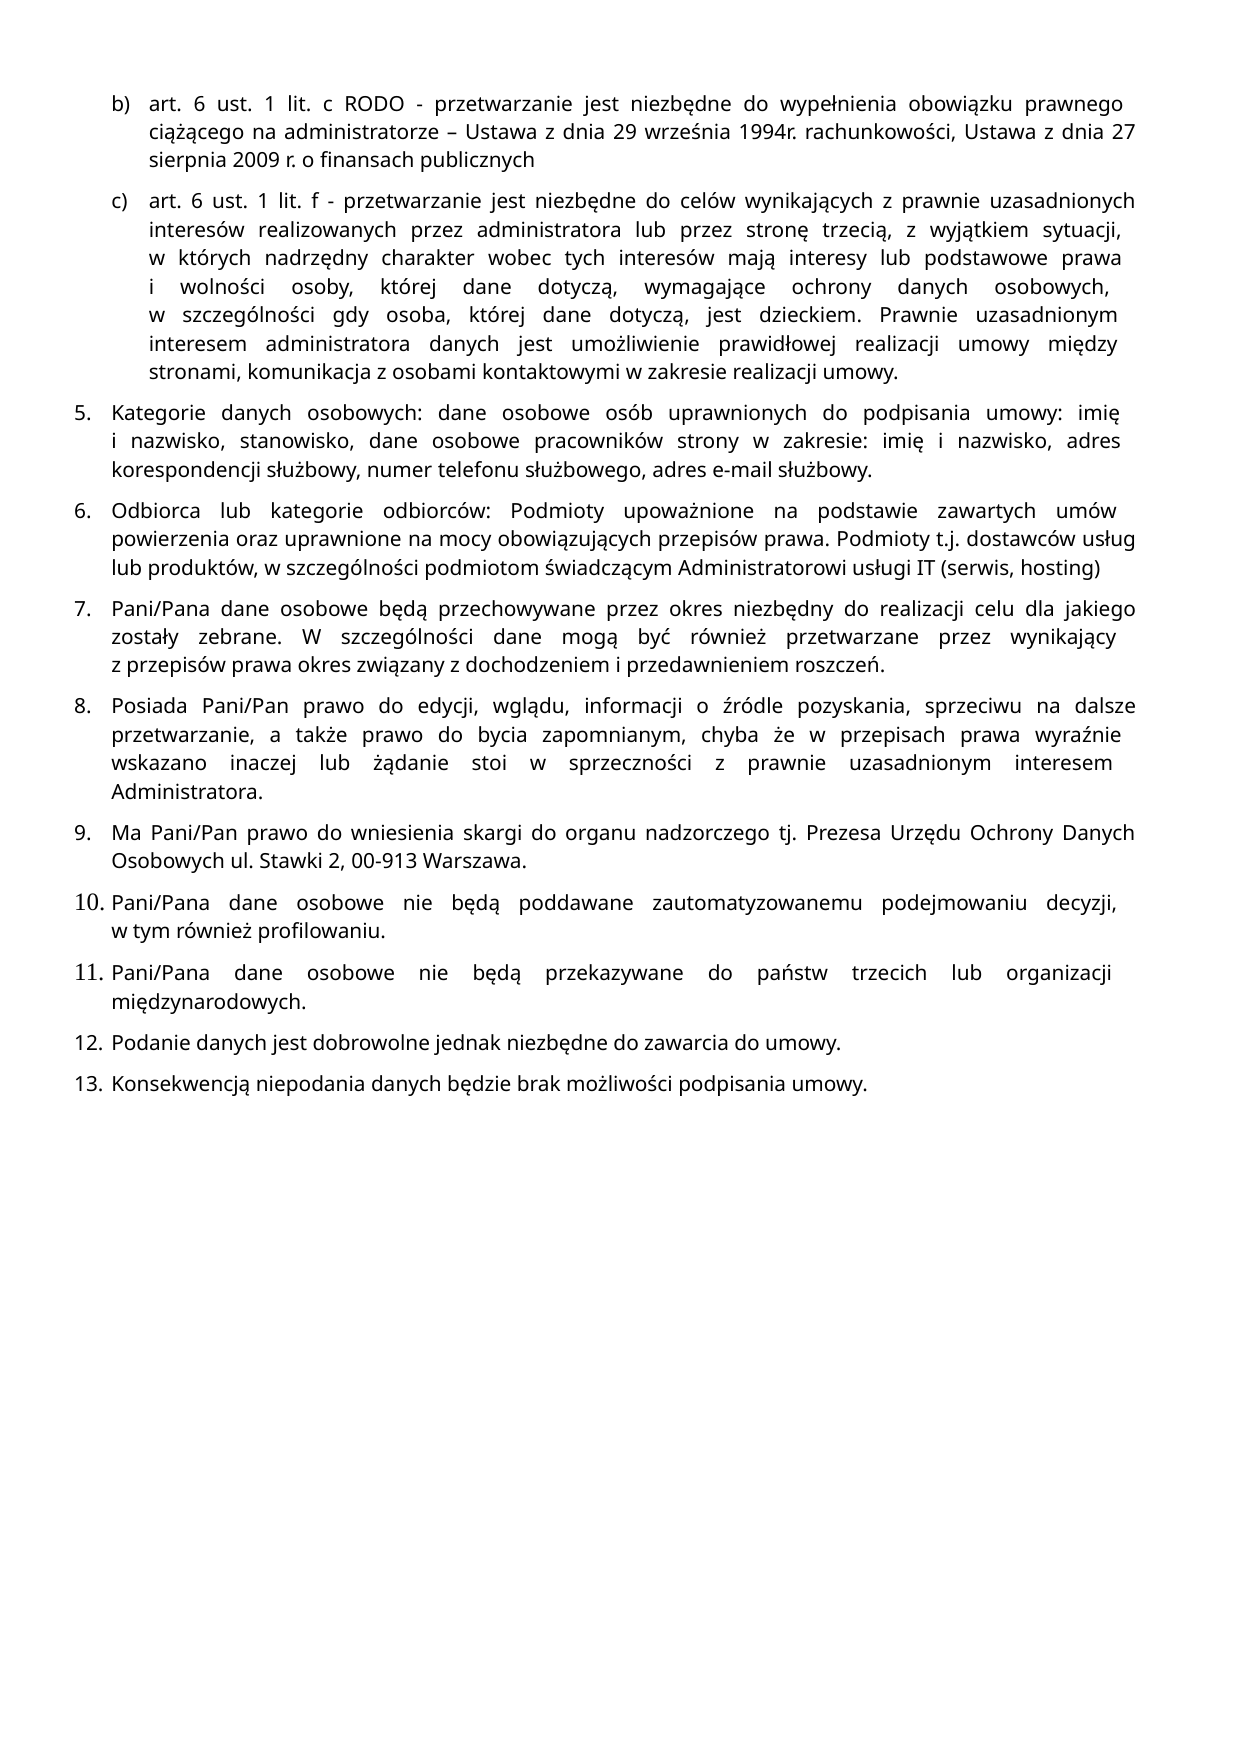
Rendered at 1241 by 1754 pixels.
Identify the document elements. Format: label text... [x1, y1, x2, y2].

list Pani/Pana dane osobowe będą przechowywane przez okres niezbędny do realizacji celu dla jakiego zostały zebrane. W szczególności dane mogą być również przetwarzane przez wynikający z przepisów prawa okres związany z dochodzeniem i przedawnieniem roszczeń. [74, 594, 1137, 679]
list Kategorie danych osobowych: dane osobowe osób uprawnionych do podpisania umowy: imię i nazwisko, stanowisko, dane osobowe pracowników strony w zakresie: imię i nazwisko, adres korespondencji służbowy, numer telefonu służbowego, adres e-mail służbowy. [74, 398, 1137, 483]
list Podanie danych jest dobrowolne jednak niezbędne do zawarcia do umowy. [74, 1028, 1137, 1056]
list Pani/Pana dane osobowe nie będą przekazywane do państw trzecich lub organizacji międzynarodowych. [74, 957, 1137, 1015]
list Posiada Pani/Pan prawo do edycji, wglądu, informacji o źródle pozyskania, sprzeciwu na dalsze przetwarzanie, a także prawo do bycia zapomnianym, chyba że w przepisach prawa wyraźnie wskazano inaczej lub żądanie stoi w sprzeczności z prawnie uzasadnionym interesem Administratora. [74, 691, 1137, 805]
list Odbiorca lub kategorie odbiorców: Podmioty upoważnione na podstawie zawartych umów powierzenia oraz uprawnione na mocy obowiązujących przepisów prawa. Podmioty t.j. dostawców usług lub produktów, w szczególności podmiotom świadczącym Administratorowi usługi IT (serwis, hosting) [74, 496, 1137, 581]
list Ma Pani/Pan prawo do wniesienia skargi do organu nadzorczego tj. Prezesa Urzędu Ochrony Danych Osobowych ul. Stawki 2, 00-913 Warszawa. [74, 818, 1137, 874]
list art. 6 ust. 1 lit. c RODO - przetwarzanie jest niezbędne do wypełnienia obowiązku prawnego ciążącego na administratorze – Ustawa z dnia 29 września 1994r. rachunkowości, Ustawa z dnia 27 sierpnia 2009 r. o finansach publicznych [111, 89, 1137, 174]
list Konsekwencją niepodania danych będzie brak możliwości podpisania umowy. [74, 1069, 1137, 1097]
list art. 6 ust. 1 lit. f - przetwarzanie jest niezbędne do celów wynikających z prawnie uzasadnionych interesów realizowanych przez administratora lub przez stronę trzecią, z wyjątkiem sytuacji, w których nadrzędny charakter wobec tych interesów mają interesy lub podstawowe prawa i wolności osoby, której dane dotyczą, wymagające ochrony danych osobowych, w szczególności gdy osoba, której dane dotyczą, jest dzieckiem. Prawnie uzasadnionym interesem administratora danych jest umożliwienie prawidłowej realizacji umowy między stronami, komunikacja z osobami kontaktowymi w zakresie realizacji umowy. [111, 186, 1137, 386]
list Pani/Pana dane osobowe nie będą poddawane zautomatyzowanemu podejmowaniu decyzji, w tym również profilowaniu. [74, 887, 1137, 945]
